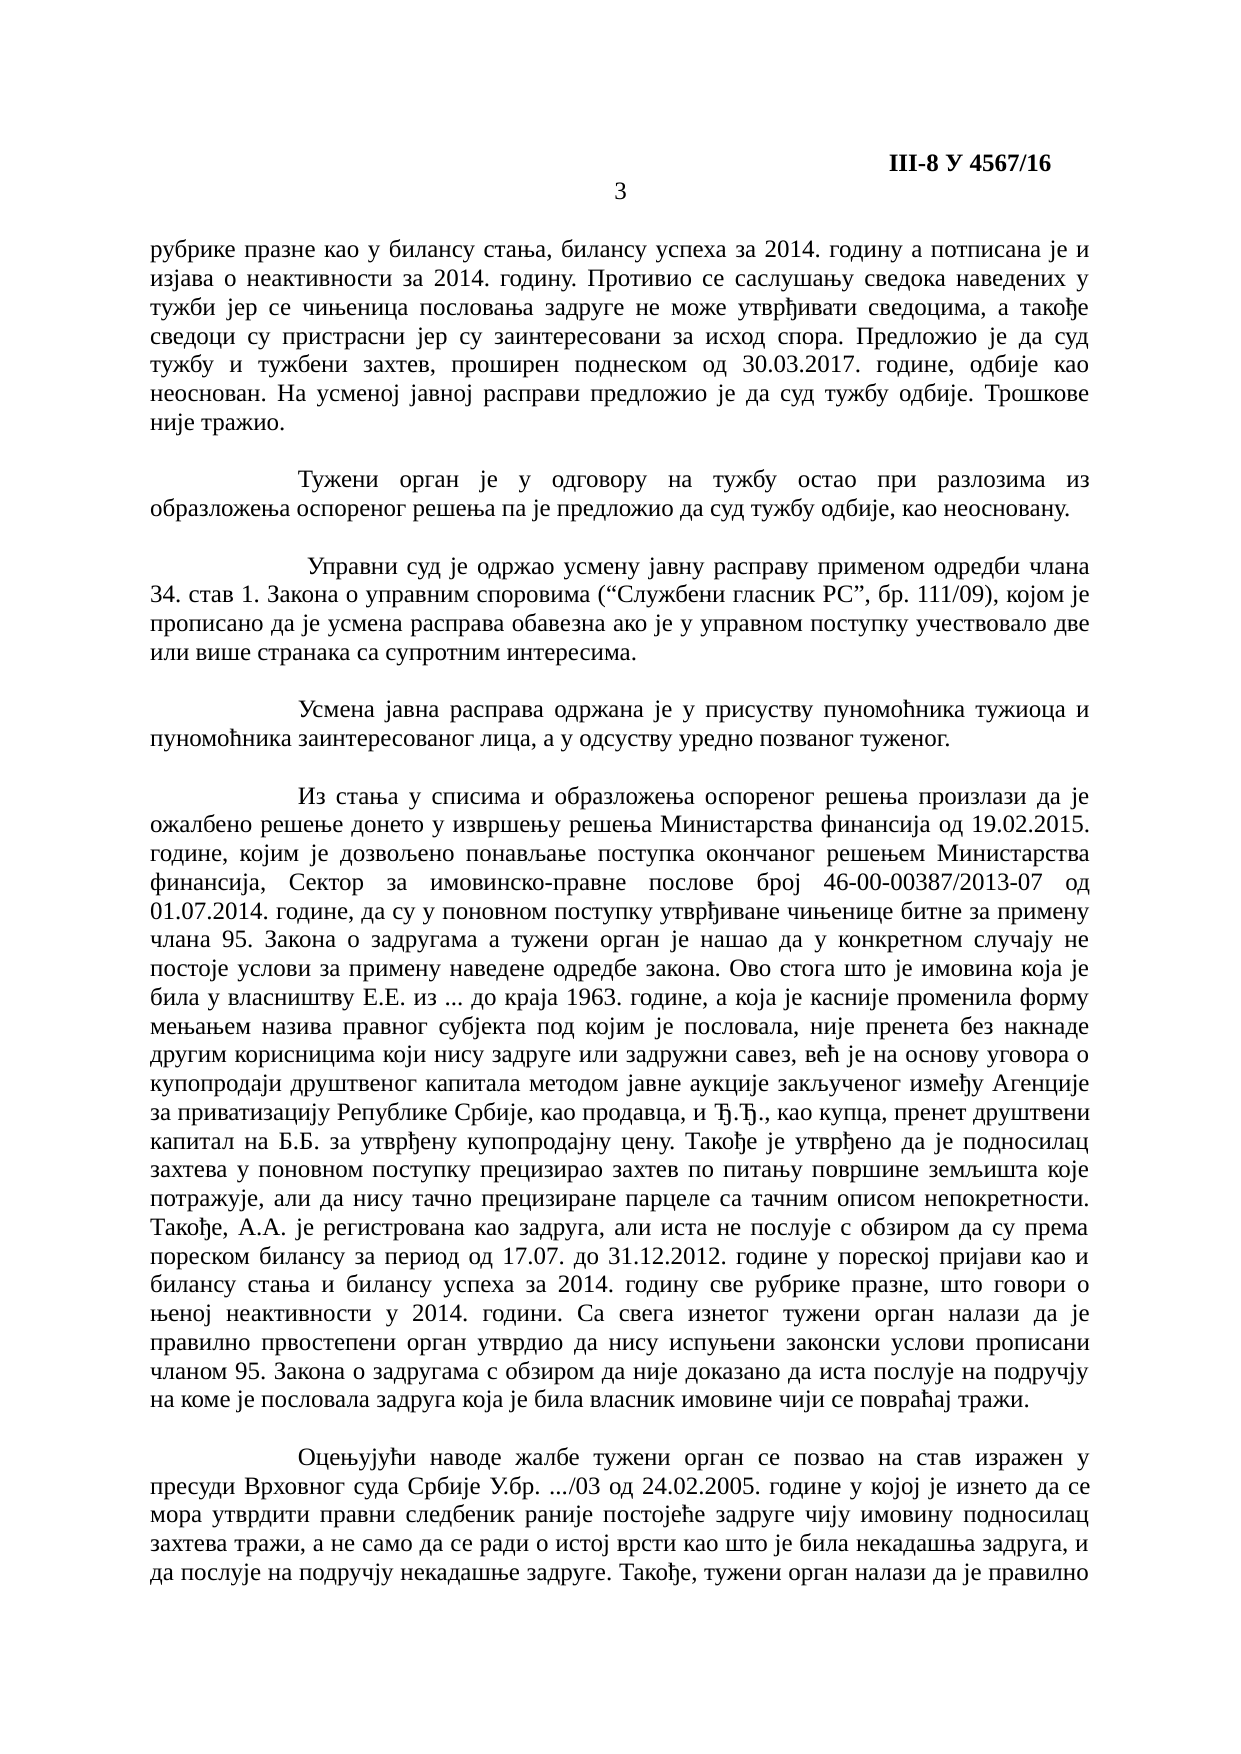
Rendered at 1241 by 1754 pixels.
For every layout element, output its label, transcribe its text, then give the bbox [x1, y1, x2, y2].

text Тужени орган је у одговору на тужбу остао при разлозима из образложења оспореног решења па је предложио да суд тужбу одбије, као неосновану. [150, 464, 1091, 522]
text Усмена јавна расправа одржана је у присуству пуномоћника тужиоца и пуномоћника заинтересованог лица, а у одсуству уредно позваног туженог. [150, 694, 1091, 752]
text Из стања у списима и образложења оспореног решења произлази да је ожалбено решење донето у извршењу решења Министарства финансија од 19.02.2015. године, којим је дозвољено понављање поступка окончаног решењем Министарства финансија, Сектор за имовинско-правне послове број 46-00-00387/2013-07 од 01.07.2014. године, да су у поновном поступку утврђиване чињенице битне за примену члана 95. Закона о задругама а тужени орган је нашао да у конкретном случају не постоје услови за примену наведене одредбе закона. Ово стога што је имовина која је била у власништву Е.Е. из ... до краја 1963. године, а која је касније променила форму мењањем назива правног субјекта под којим је пословала, није пренета без накнаде другим корисницима који нису задруге или задружни савез, већ је на основу уговора о купопродаји друштвеног капитала методом јавне аукције закљученог између Агенције за приватизацију Републике Србије, као продавца, и Ђ.Ђ., као купца, пренет друштвени капитал на Б.Б. за утврђену купопродајну цену. Такође је утврђено да је подносилац захтева у поновном поступку прецизирао захтев по питању површине земљишта које потражује, али да нису тачно прецизиране парцеле са тачним описом непокретности. Такође, А.А. је регистрована као задруга, али иста не послује с обзиром да су према пореском билансу за период од 17.07. до 31.12.2012. године у пореској пријави као и билансу стања и билансу успеха за 2014. годину све рубрике празне, што говори о њеној неактивности у 2014. години. Са свега изнетог тужени орган налази да је правилно првостепени орган утврдио да нису испуњени законски услови прописани чланом 95. Закона о задругама с обзиром да није доказано да иста послује на подручју на коме је пословала задруга која је била власник имовине чији се повраћај тражи. [150, 781, 1091, 1413]
text Управни суд је одржао усмену јавну расправу применом одредби члана 34. став 1. Закона о управним споровима (“Службени гласник РС”, бр. 111/09), којом је прописано да је усмена расправа обавезна ако је у управном поступку учествовало две или више странака са супротним интересима. [150, 551, 1091, 666]
text рубрике празне као у билансу стања, билансу успеха за 2014. годину а потписана је и изјава о неактивности за 2014. годину. Противио се саслушању сведока наведених у тужби јер се чињеница пословања задруге не може утврђивати сведоцима, а такође сведоци су пристрасни јер су заинтересовани за исход спора. Предложио је да суд тужбу и тужбени захтев, проширен поднеском од 30.03.2017. године, одбије као неоснован. На усменој јавној расправи предложио је да суд тужбу одбије. Трошкове није тражио. [150, 234, 1091, 436]
text Оцењујући наводе жалбе тужени орган се позвао на став изражен у пресуди Врховног суда Србије У.бр. .../03 од 24.02.2005. године у којој је изнето да се мора утврдити правни следбеник раније постојеће задруге чију имовину подносилац захтева тражи, а не само да се ради о истој врсти као што је била некадашња задруга, и да послује на подручју некадашње задруге. Такође, тужени орган налази да је правилно [150, 1442, 1091, 1586]
